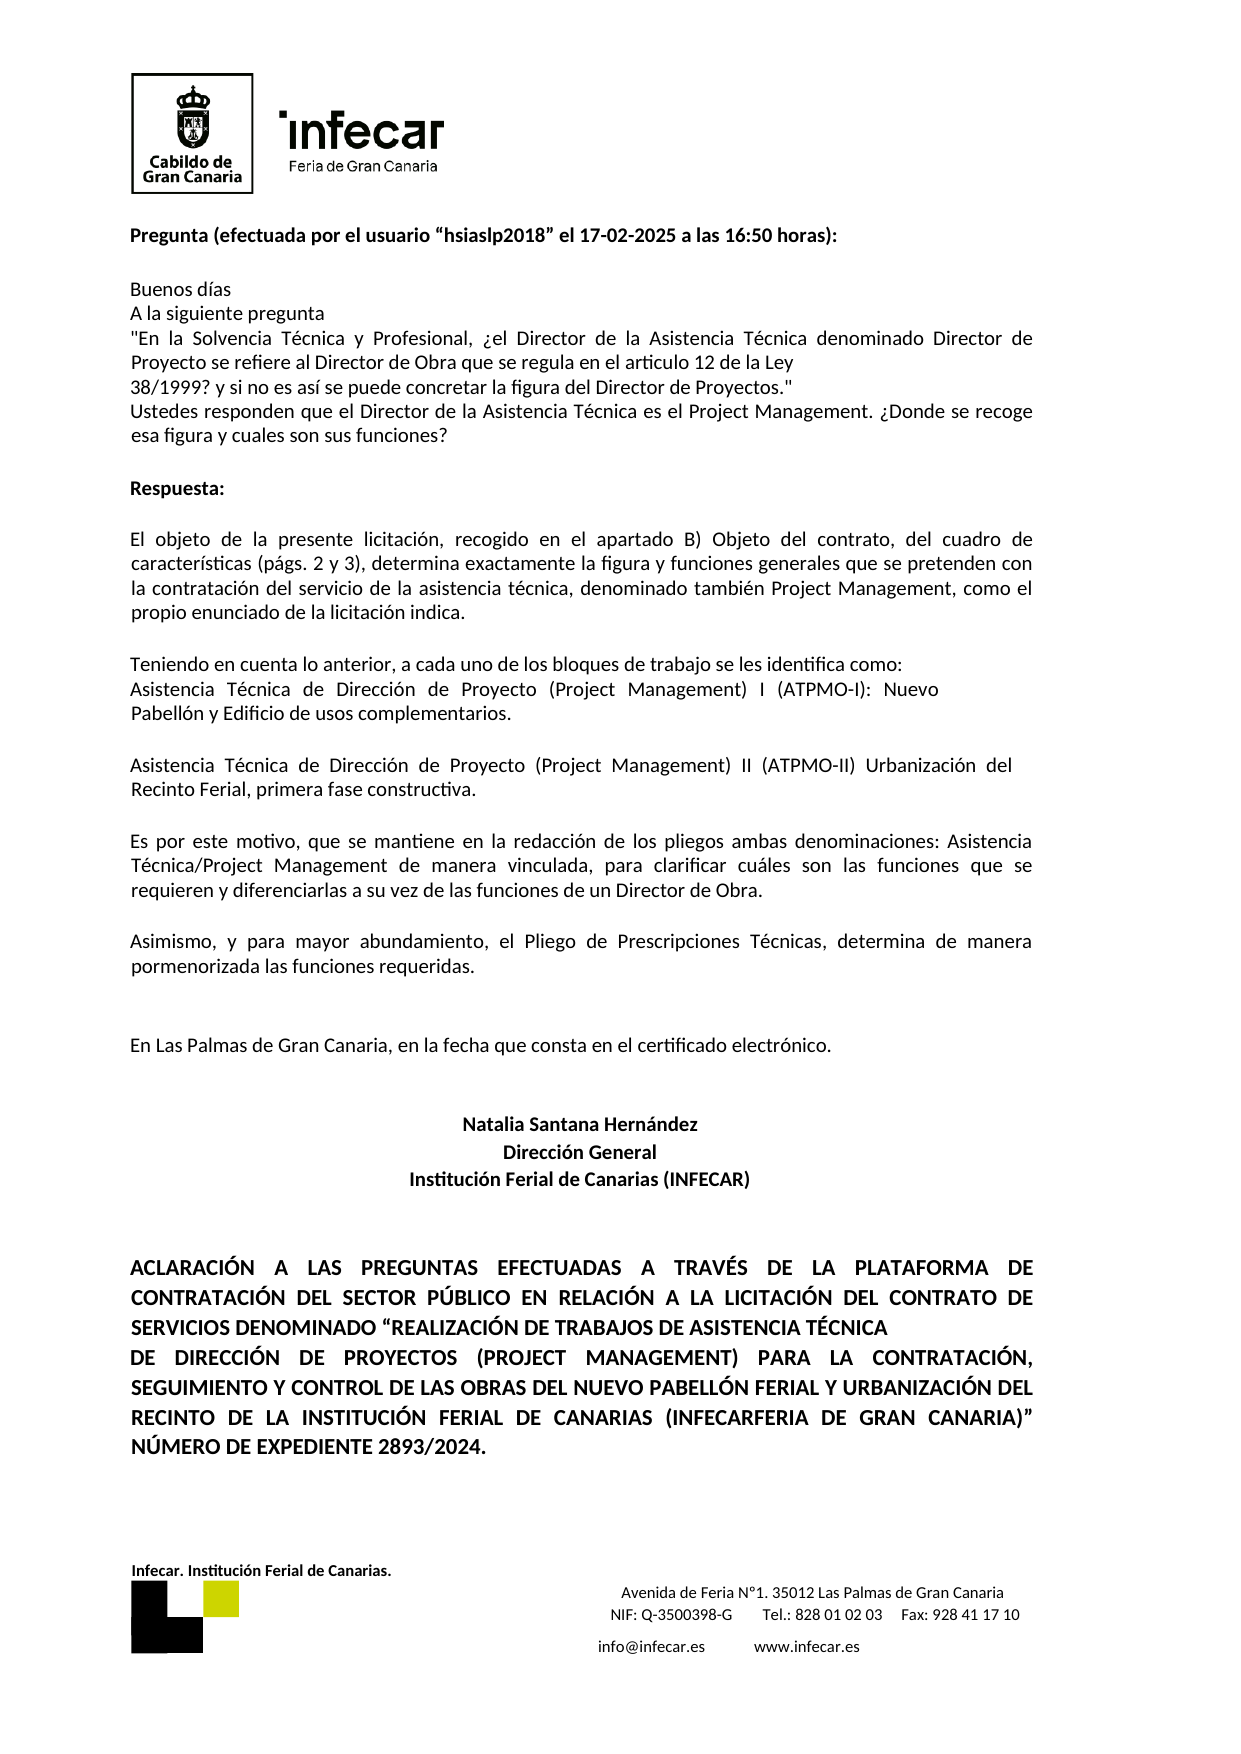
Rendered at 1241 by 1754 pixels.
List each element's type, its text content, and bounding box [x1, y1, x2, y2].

text ACLARACIÓN A LAS PREGUNTAS EFECTUADAS A TRAVÉS DE LA PLATAFORMA DE CONTRATACIÓN DEL SECTOR PÚBLICO EN RELACIÓN A LA LICITACIÓN DEL CONTRATO DE SERVICIOS DENOMINADO “REALIZACIÓN DE TRABAJOS DE ASISTENCIA TÉCNICA [130, 1253, 1034, 1341]
text Pregunta (efectuada por el usuario “hsiaslp2018” el 17-02-2025 a las 16:50 horas): [130, 222, 1034, 248]
text Respuesta: [130, 475, 1034, 500]
text Asimismo, y para mayor abundamiento, el Pliego de Prescripciones Técnicas, determina de manera pormenorizada las funciones requeridas. [130, 929, 1034, 978]
text En Las Palmas de Gran Canaria, en la fecha que consta en el certificado electrónico. [130, 1033, 1034, 1057]
text Es por este motivo, que se mantiene en la redacción de los pliegos ambas denominaciones: Asistencia Técnica/Project Management de manera vinculada, para clarificar cuáles son las funciones que se requieren y diferenciarlas a su vez de las funciones de un Director de Obra. [130, 829, 1034, 902]
text Natalia Santana Hernández [131, 1112, 1034, 1137]
text El objeto de la presente licitación, recogido en el apartado B) Objeto del contrato, del cuadro de características (págs. 2 y 3), determina exactamente la figura y funciones generales que se pretenden con la contratación del servicio de la asistencia técnica, denominado también Project Management, como el propio enunciado de la licitación indica. [130, 527, 1034, 625]
text Asistencia Técnica de Dirección de Proyecto (Project Management) II (ATPMO-II) Urbanización del Recinto Ferial, primera fase constructiva. [130, 753, 1013, 802]
text Asistencia Técnica de Dirección de Proyecto (Project Management) I (ATPMO-I): Nuevo Pabellón y Edificio de usos complementarios. [130, 677, 940, 725]
text Buenos días [130, 277, 1034, 301]
text Teniendo en cuenta lo anterior, a cada uno de los bloques de trabajo se les identifica como: [130, 652, 1034, 676]
text DE DIRECCIÓN DE PROYECTOS (PROJECT MANAGEMENT) PARA LA CONTRATACIÓN, SEGUIMIENTO Y CONTROL DE LAS OBRAS DEL NUEVO PABELLÓN FERIAL Y URBANIZACIÓN DEL RECINTO DE LA INSTITUCIÓN FERIAL DE CANARIAS (INFECARFERIA DE GRAN CANARIA)” NÚMERO DE EXPEDIENTE 2893/2024. [130, 1343, 1034, 1461]
text "En la Solvencia Técnica y Profesional, ¿el Director de la Asistencia Técnica denominado Director de Proyecto se refiere al Director de Obra que se regula en el articulo 12 de la Ley [130, 326, 1034, 375]
text 38/1999? y si no es así se puede concretar la figura del Director de Proyectos." [130, 375, 1034, 399]
text Dirección General [131, 1139, 1033, 1164]
text Ustedes responden que el Director de la Asistencia Técnica es el Project Management. ¿Donde se recoge esa figura y cuales son sus funciones? [130, 399, 1034, 448]
text Institución Ferial de Canarias (INFECAR) [131, 1166, 1033, 1191]
text A la siguiente pregunta [130, 301, 1034, 326]
